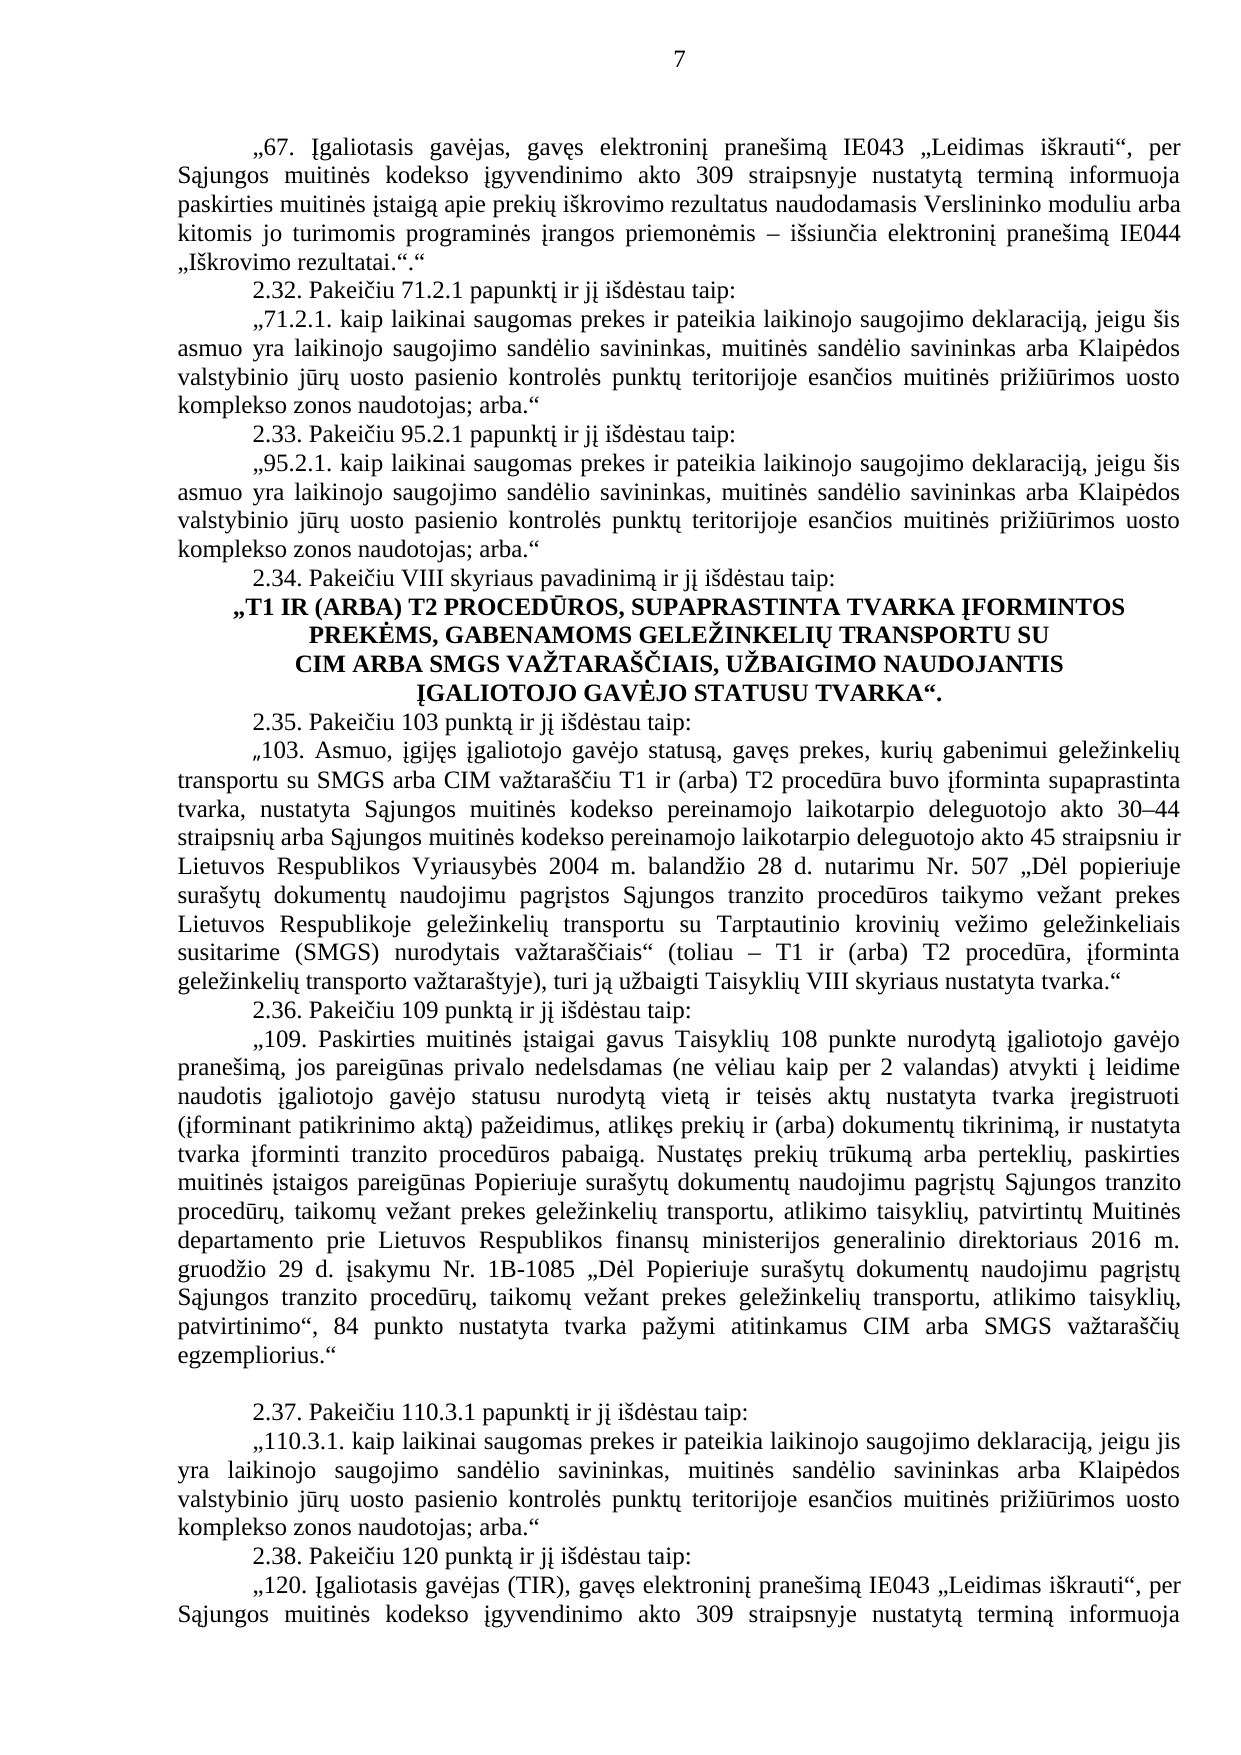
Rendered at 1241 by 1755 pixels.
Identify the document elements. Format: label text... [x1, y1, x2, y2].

text „T1 ir (ARBA) T2 PROCEDŪROS, SUPAPRASTINTA TVARKA ĮFORMINTOS [177, 592, 1181, 620]
text „109. Paskirties muitinės įstaigai gavus Taisyklių 108 punkte nurodytą įgaliotojo gavėjo pranešimą, jos pareigūnas privalo nedelsdamas (ne vėliau kaip per 2 valandas) atvykti į leidime naudotis įgaliotojo gavėjo statusu nurodytą vietą ir teisės aktų nustatyta tvarka įregistruoti (įforminant patikrinimo aktą) pažeidimus, atlikęs prekių ir (arba) dokumentų tikrinimą, ir nustatyta tvarka įforminti tranzito procedūros pabaigą. Nustatęs prekių trūkumą arba perteklių, paskirties muitinės įstaigos pareigūnas Popieriuje surašytų dokumentų naudojimu pagrįstų Sąjungos tranzito procedūrų, taikomų vežant prekes geležinkelių transportu, atlikimo taisyklių, patvirtintų Muitinės departamento prie Lietuvos Respublikos finansų ministerijos generalinio direktoriaus 2016 m. gruodžio 29 d. įsakymu Nr. 1B-1085 „Dėl Popieriuje surašytų dokumentų naudojimu pagrįstų Sąjungos tranzito procedūrų, taikomų vežant prekes geležinkelių transportu, atlikimo taisyklių, patvirtinimo“, 84 punkto nustatyta tvarka pažymi atitinkamus CIM arba SMGS važtaraščių egzempliorius.“ [177, 1024, 1181, 1369]
text 2.36. Pakeičiu 109 punktą ir jį išdėstau taip: [177, 995, 1181, 1024]
text „71.2.1. kaip laikinai saugomas prekes ir pateikia laikinojo saugojimo deklaraciją, jeigu šis asmuo yra laikinojo saugojimo sandėlio savininkas, muitinės sandėlio savininkas arba Klaipėdos valstybinio jūrų uosto pasienio kontrolės punktų teritorijoje esančios muitinės prižiūrimos uosto komplekso zonos naudotojas; arba.“ [177, 304, 1181, 419]
text 2.37. Pakeičiu 110.3.1 papunktį ir jį išdėstau taip: [177, 1397, 1181, 1426]
text 2.32. Pakeičiu 71.2.1 papunktį ir jį išdėstau taip: [177, 275, 1181, 304]
text 2.38. Pakeičiu 120 punktą ir jį išdėstau taip: [177, 1541, 1181, 1570]
text 2.33. Pakeičiu 95.2.1 papunktį ir jį išdėstau taip: [177, 419, 1181, 448]
text PREKĖMS, GABENAMOMS GELEŽINKELIŲ TRANSPORTU SU [177, 620, 1181, 649]
text CIM arba SMGS VAŽTARAŠČIAIS, UŽBAIGIMO NAUDOJANTIS [177, 649, 1181, 678]
text „67. Įgaliotasis gavėjas, gavęs elektroninį pranešimą IE043 „Leidimas iškrauti“, per Sąjungos muitinės kodekso įgyvendinimo akto 309 straipsnyje nustatytą terminą informuoja paskirties muitinės įstaigą apie prekių iškrovimo rezultatus naudodamasis Verslininko moduliu arba kitomis jo turimomis programinės įrangos priemonėmis – išsiunčia elektroninį pranešimą IE044 „Iškrovimo rezultatai.“.“ [177, 132, 1181, 275]
text 2.35. Pakeičiu 103 punktą ir jį išdėstau taip: [177, 707, 1181, 735]
text ĮGALIOTOJO GAVĖJO STATUSU TVARKA“. [177, 678, 1181, 707]
text „95.2.1. kaip laikinai saugomas prekes ir pateikia laikinojo saugojimo deklaraciją, jeigu šis asmuo yra laikinojo saugojimo sandėlio savininkas, muitinės sandėlio savininkas arba Klaipėdos valstybinio jūrų uosto pasienio kontrolės punktų teritorijoje esančios muitinės prižiūrimos uosto komplekso zonos naudotojas; arba.“ [177, 448, 1181, 563]
text „103. Asmuo, įgijęs įgaliotojo gavėjo statusą, gavęs prekes, kurių gabenimui geležinkelių transportu su SMGS arba CIM važtaraščiu T1 ir (arba) T2 procedūra buvo įforminta supaprastinta tvarka, nustatyta Sąjungos muitinės kodekso pereinamojo laikotarpio deleguotojo akto 30–44 straipsnių arba Sąjungos muitinės kodekso pereinamojo laikotarpio deleguotojo akto 45 straipsniu ir Lietuvos Respublikos Vyriausybės 2004 m. balandžio 28 d. nutarimu Nr. 507 „Dėl popieriuje surašytų dokumentų naudojimu pagrįstos Sąjungos tranzito procedūros taikymo vežant prekes Lietuvos Respublikoje geležinkelių transportu su Tarptautinio krovinių vežimo geležinkeliais susitarime (SMGS) nurodytais važtaraščiais“ (toliau – T1 ir (arba) T2 procedūra, įforminta geležinkelių transporto važtaraštyje), turi ją užbaigti Taisyklių VIII skyriaus nustatyta tvarka.“ [177, 735, 1181, 995]
text 2.34. Pakeičiu VIII skyriaus pavadinimą ir jį išdėstau taip: [177, 563, 1181, 592]
text „120. Įgaliotasis gavėjas (TIR), gavęs elektroninį pranešimą IE043 „Leidimas iškrauti“, per Sąjungos muitinės kodekso įgyvendinimo akto 309 straipsnyje nustatytą terminą informuoja [177, 1570, 1181, 1627]
text „110.3.1. kaip laikinai saugomas prekes ir pateikia laikinojo saugojimo deklaraciją, jeigu jis yra laikinojo saugojimo sandėlio savininkas, muitinės sandėlio savininkas arba Klaipėdos valstybinio jūrų uosto pasienio kontrolės punktų teritorijoje esančios muitinės prižiūrimos uosto komplekso zonos naudotojas; arba.“ [177, 1426, 1181, 1541]
